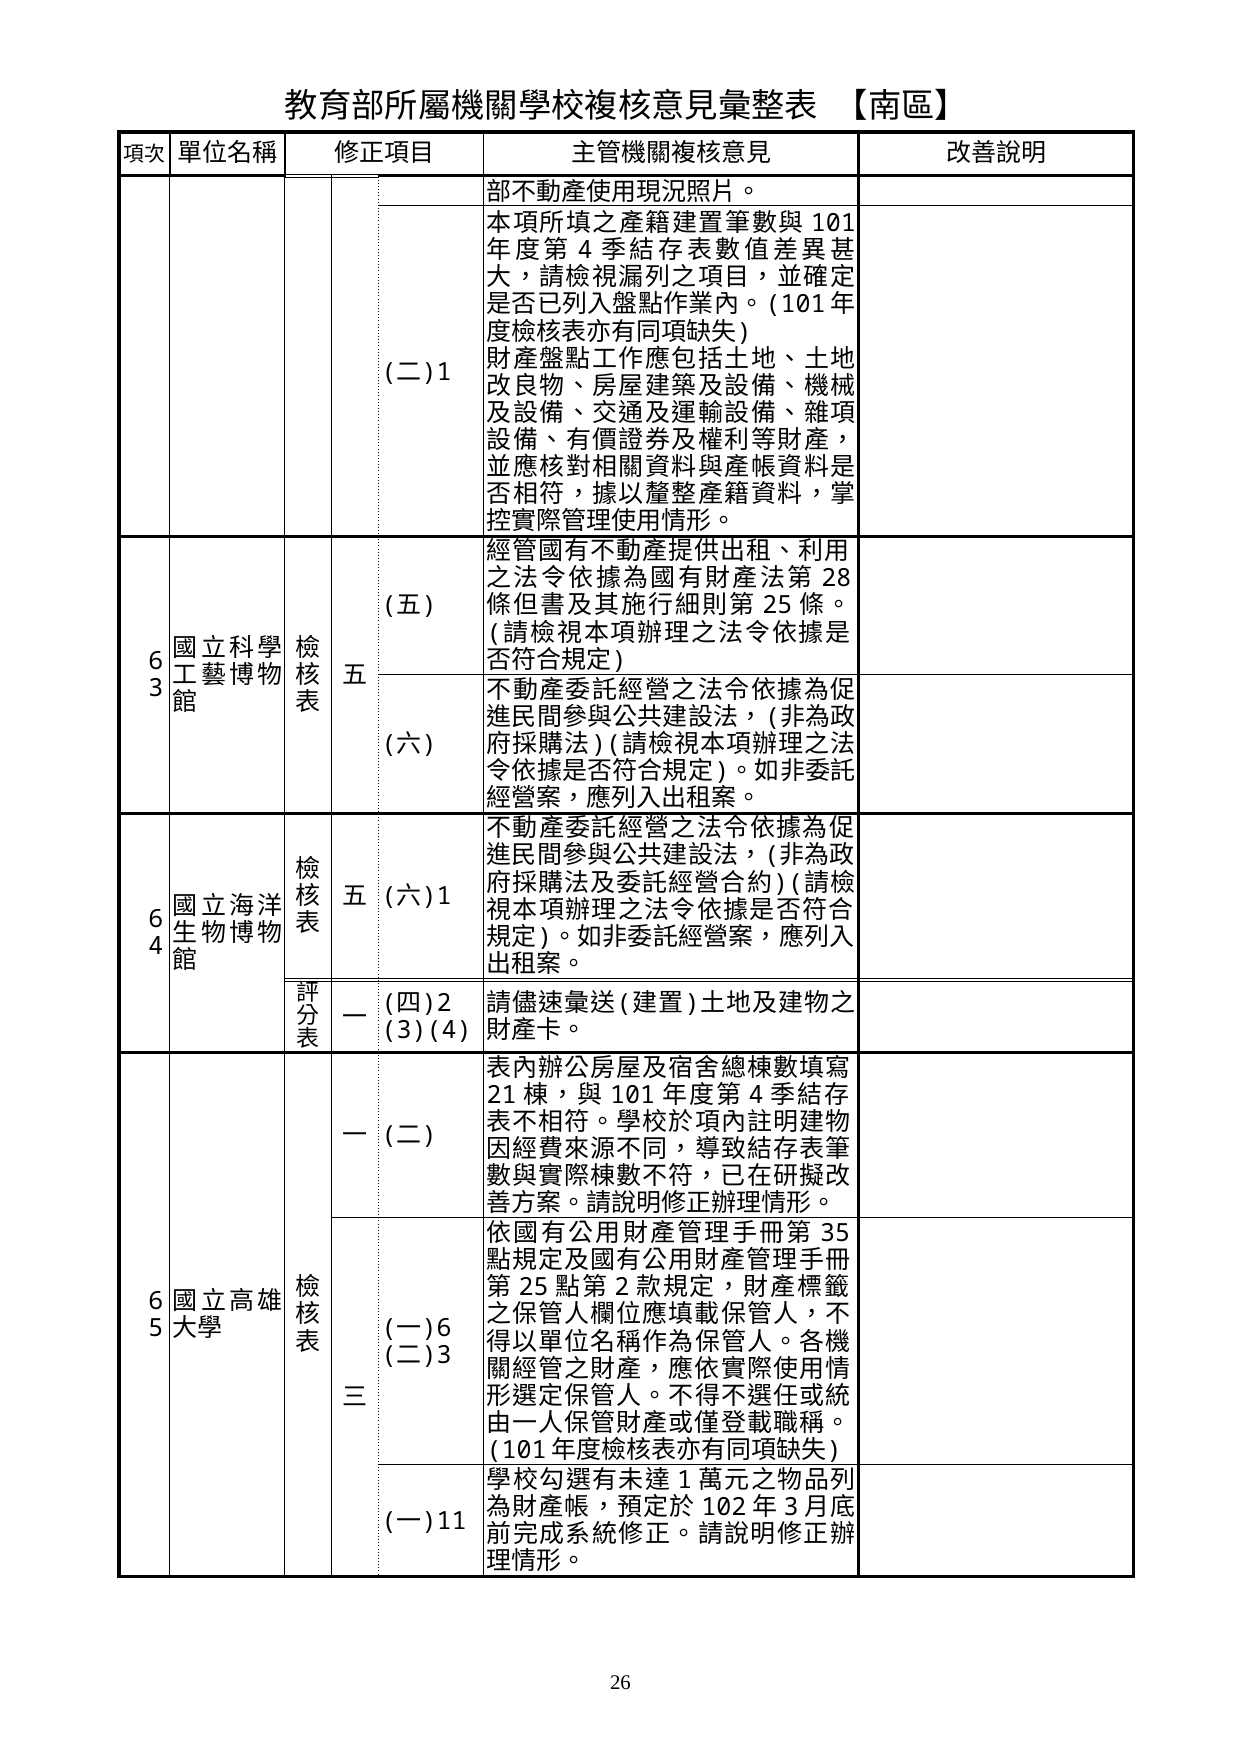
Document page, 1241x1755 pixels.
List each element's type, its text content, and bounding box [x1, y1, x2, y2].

table_cell 表內辦公房屋及宿舍總棟數填寫21棟，與101年度第4季結存表不相符。學校於項內註明建物因經費來源不同，導致結存表筆數與實際棟數不符，已在研擬改善方案。請說明修正辦理情形。 [484, 1054, 857, 1217]
table_cell [121, 1054, 169, 1575]
table_cell [860, 1465, 1132, 1575]
table_cell [860, 815, 1132, 978]
table_cell (二)1 [379, 206, 483, 535]
table_cell 本項所填之產籍建置筆數與101年度第4季結存表數值差異甚大，請檢視漏列之項目，並確定是否已列入盤點作業內。(101年度檢核表亦有同項缺失) 財產盤點工作應包括土地、土地改良物、房屋建築及設備、機械及設備、交通及運輸設備、雜項設備、有價證券及權利等財產，並應核對相關資料與產帳資料是否相符，據以釐整產籍資料，掌控實際管理使用情形。 [484, 206, 857, 535]
table_cell 國立科學工藝博物館 [170, 538, 284, 812]
table_cell [860, 177, 1132, 205]
table_cell 學校勾選有未達1萬元之物品列為財產帳，預定於102年3月底前完成系統修正。請說明修正辦理情形。 [484, 1465, 857, 1575]
table_cell [860, 538, 1132, 673]
table_cell (五) [379, 538, 483, 673]
table_cell 修正項目 [286, 134, 483, 173]
table_cell 請儘速彙送(建置)土地及建物之財產卡。 [484, 982, 857, 1051]
table_cell [860, 1218, 1132, 1464]
table_cell 檢核表 [285, 538, 331, 812]
table_cell [285, 178, 331, 535]
table_cell 一 [332, 1054, 378, 1217]
table_cell [121, 538, 169, 812]
table_cell 不動產委託經營之法令依據為促進民間參與公共建設法，(非為政府採購法及委託經營合約)(請檢視本項辦理之法令依據是否符合規定)。如非委託經營案，應列入出租案。 [484, 815, 857, 978]
table_cell 依國有公用財產管理手冊第35點規定及國有公用財產管理手冊第25點第2款規定，財產標籤之保管人欄位應填載保管人，不得以單位名稱作為保管人。各機關經管之財產，應依實際使用情形選定保管人。不得不選任或統由一人保管財產或僅登載職稱。(101年度檢核表亦有同項缺失) [484, 1218, 857, 1464]
table_cell 部不動產使用現況照片。 [484, 177, 857, 205]
table_cell [121, 177, 169, 535]
table_cell (一)6 (二)3 [379, 1218, 483, 1464]
table_cell 不動產委託經營之法令依據為促進民間參與公共建設法，(非為政府採購法)(請檢視本項辦理之法令依據是否符合規定)。如非委託經營案，應列入出租案。 [484, 675, 857, 812]
table_cell 五 [332, 538, 378, 812]
table_cell 檢核表 [285, 1054, 331, 1575]
table_cell 國立高雄大學 [170, 1054, 284, 1575]
table_cell 三 [332, 1218, 378, 1575]
table_cell 單位名稱 [171, 134, 284, 173]
table_cell [860, 206, 1132, 535]
table_cell (一)11 [379, 1465, 483, 1575]
table_cell 項次 [121, 134, 169, 173]
table_cell [860, 1054, 1132, 1217]
table_cell [332, 178, 378, 535]
table_cell 改善說明 [860, 134, 1132, 173]
table_cell [860, 675, 1132, 812]
table_cell [170, 177, 284, 535]
table_cell [379, 177, 483, 205]
table_cell 評分表 [285, 982, 331, 1051]
table_cell [121, 815, 169, 1051]
table_cell (六)1 [379, 815, 483, 978]
table_cell (六) [379, 675, 483, 812]
table_cell 一 [332, 982, 378, 1051]
table_cell [860, 982, 1132, 1051]
table_cell (四)2 (3)(4) [379, 982, 483, 1051]
table_cell 檢核表 [285, 815, 331, 978]
table_header 教育部所屬機關學校複核意見彙整表 【南區】 [119, 75, 1133, 130]
table_cell 國立海洋生物博物館 [170, 815, 284, 1051]
table_cell 主管機關複核意見 [484, 134, 857, 173]
table_cell (二) [379, 1054, 483, 1217]
table_cell 五 [332, 815, 378, 978]
table_cell 經管國有不動產提供出租、利用之法令依據為國有財產法第28條但書及其施行細則第25條。(請檢視本項辦理之法令依據是否符合規定) [484, 538, 857, 673]
